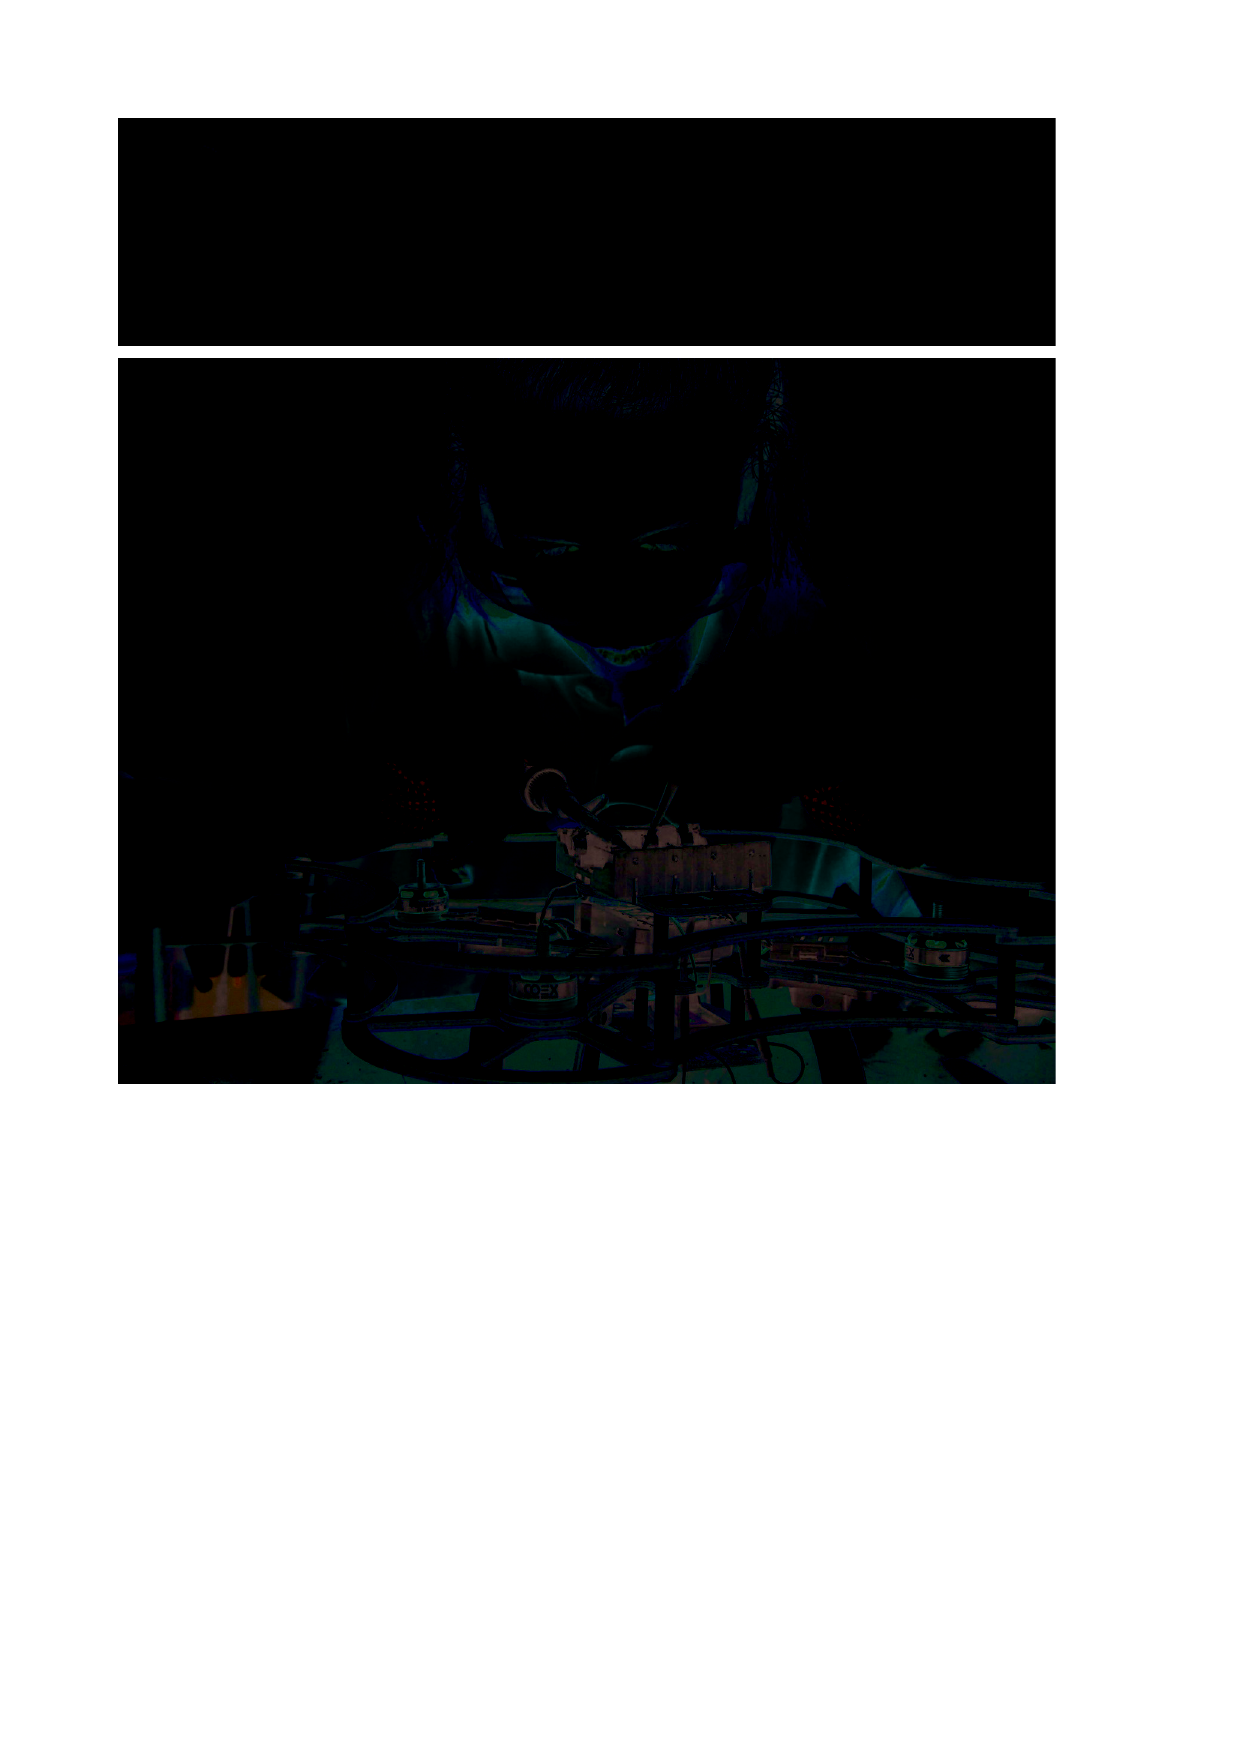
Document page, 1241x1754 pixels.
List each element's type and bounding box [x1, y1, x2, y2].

picture [118, 358, 1056, 1084]
picture [118, 118, 1056, 346]
